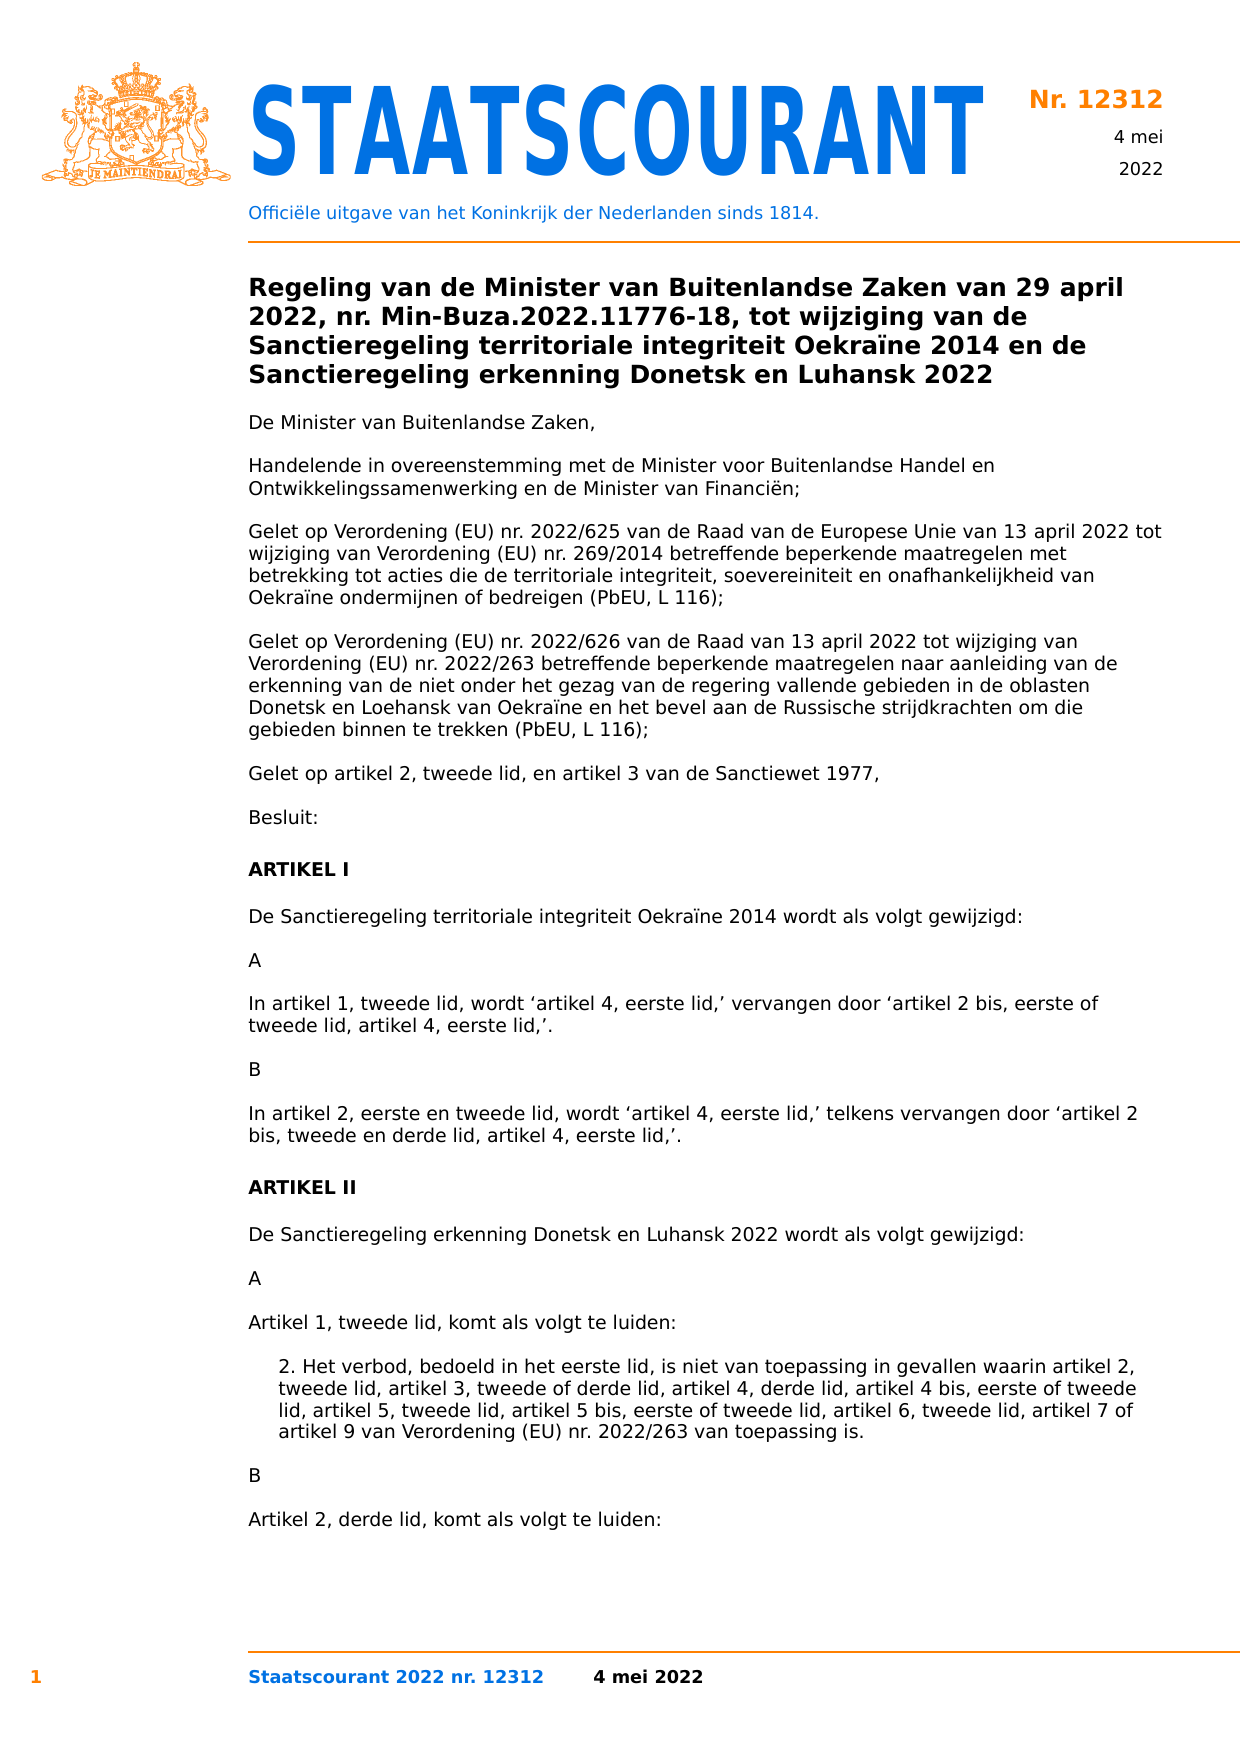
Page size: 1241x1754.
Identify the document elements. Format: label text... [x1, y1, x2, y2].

text Gelet op artikel 2, tweede lid, en artikel 3 van de Sanctiewet 1977, [248, 763, 1163, 785]
text 2. Het verbod, bedoeld in het eerste lid, is niet van toepassing in gevallen waarin artikel 2, tweede lid, artikel 3, tweede of derde lid, artikel 4, derde lid, artikel 4 bis, eerste of tweede lid, artikel 5, tweede lid, artikel 5 bis, eerste of tweede lid, artikel 6, tweede lid, artikel 7 of artikel 9 van Verordening (EU) nr. 2022/263 van toepassing is. [278, 1356, 1163, 1443]
text Besluit: [248, 807, 1163, 829]
text De Sanctieregeling erkenning Donetsk en Luhansk 2022 wordt als volgt gewijzigd: [248, 1224, 1163, 1246]
subtitle ARTIKEL II [248, 1177, 1163, 1199]
table_cell 2022 [998, 153, 1240, 203]
text De Minister van Buitenlandse Zaken, [248, 412, 1163, 433]
table_cell Officiële uitgave van het Koninkrijk der Nederlanden sinds 1814. [248, 203, 1240, 241]
text In artikel 2, eerste en tweede lid, wordt ‘artikel 4, eerste lid,’ telkens vervangen door ‘artikel 2 bis, tweede en derde lid, artikel 4, eerste lid,’. [248, 1103, 1163, 1147]
table_cell 4 mei [998, 121, 1240, 153]
text Artikel 1, tweede lid, komt als volgt te luiden: [248, 1312, 1163, 1334]
text De Sanctieregeling territoriale integriteit Oekraïne 2014 wordt als volgt gewijzigd: [248, 906, 1163, 928]
picture [41, 62, 231, 186]
table_header STAATSCOURANT [248, 62, 998, 203]
table_header Nr. 12312 [998, 62, 1240, 121]
text A [248, 949, 1163, 971]
text A [248, 1268, 1163, 1290]
subtitle Regeling van de Minister van Buitenlandse Zaken van 29 april 2022, nr. Min-Buza.2022.11776-18, tot wijziging van de Sanctieregeling territoriale integriteit Oekraïne 2014 en de Sanctieregeling erkenning Donetsk en Luhansk 2022 [248, 273, 1163, 390]
table_header [25, 62, 248, 241]
subtitle ARTIKEL I [248, 859, 1163, 881]
text Artikel 2, derde lid, komt als volgt te luiden: [248, 1509, 1163, 1531]
text B [248, 1059, 1163, 1081]
text In artikel 1, tweede lid, wordt ‘artikel 4, eerste lid,’ vervangen door ‘artikel 2 bis, eerste of tweede lid, artikel 4, eerste lid,’. [248, 993, 1163, 1037]
text B [248, 1465, 1163, 1487]
text Handelende in overeenstemming met de Minister voor Buitenlandse Handel en Ontwikkelingssamenwerking en de Minister van Financiën; [248, 455, 1163, 499]
text Gelet op Verordening (EU) nr. 2022/625 van de Raad van de Europese Unie van 13 april 2022 tot wijziging van Verordening (EU) nr. 269/2014 betreffende beperkende maatregelen met betrekking tot acties die de territoriale integriteit, soevereiniteit en onafhankelijkheid van Oekraïne ondermijnen of bedreigen (PbEU, L 116); [248, 521, 1163, 609]
text Gelet op Verordening (EU) nr. 2022/626 van de Raad van 13 april 2022 tot wijziging van Verordening (EU) nr. 2022/263 betreffende beperkende maatregelen naar aanleiding van de erkenning van de niet onder het gezag van de regering vallende gebieden in de oblasten Donetsk en Loehansk van Oekraïne en het bevel aan de Russische strijdkrachten om die gebieden binnen te trekken (PbEU, L 116); [248, 631, 1163, 741]
